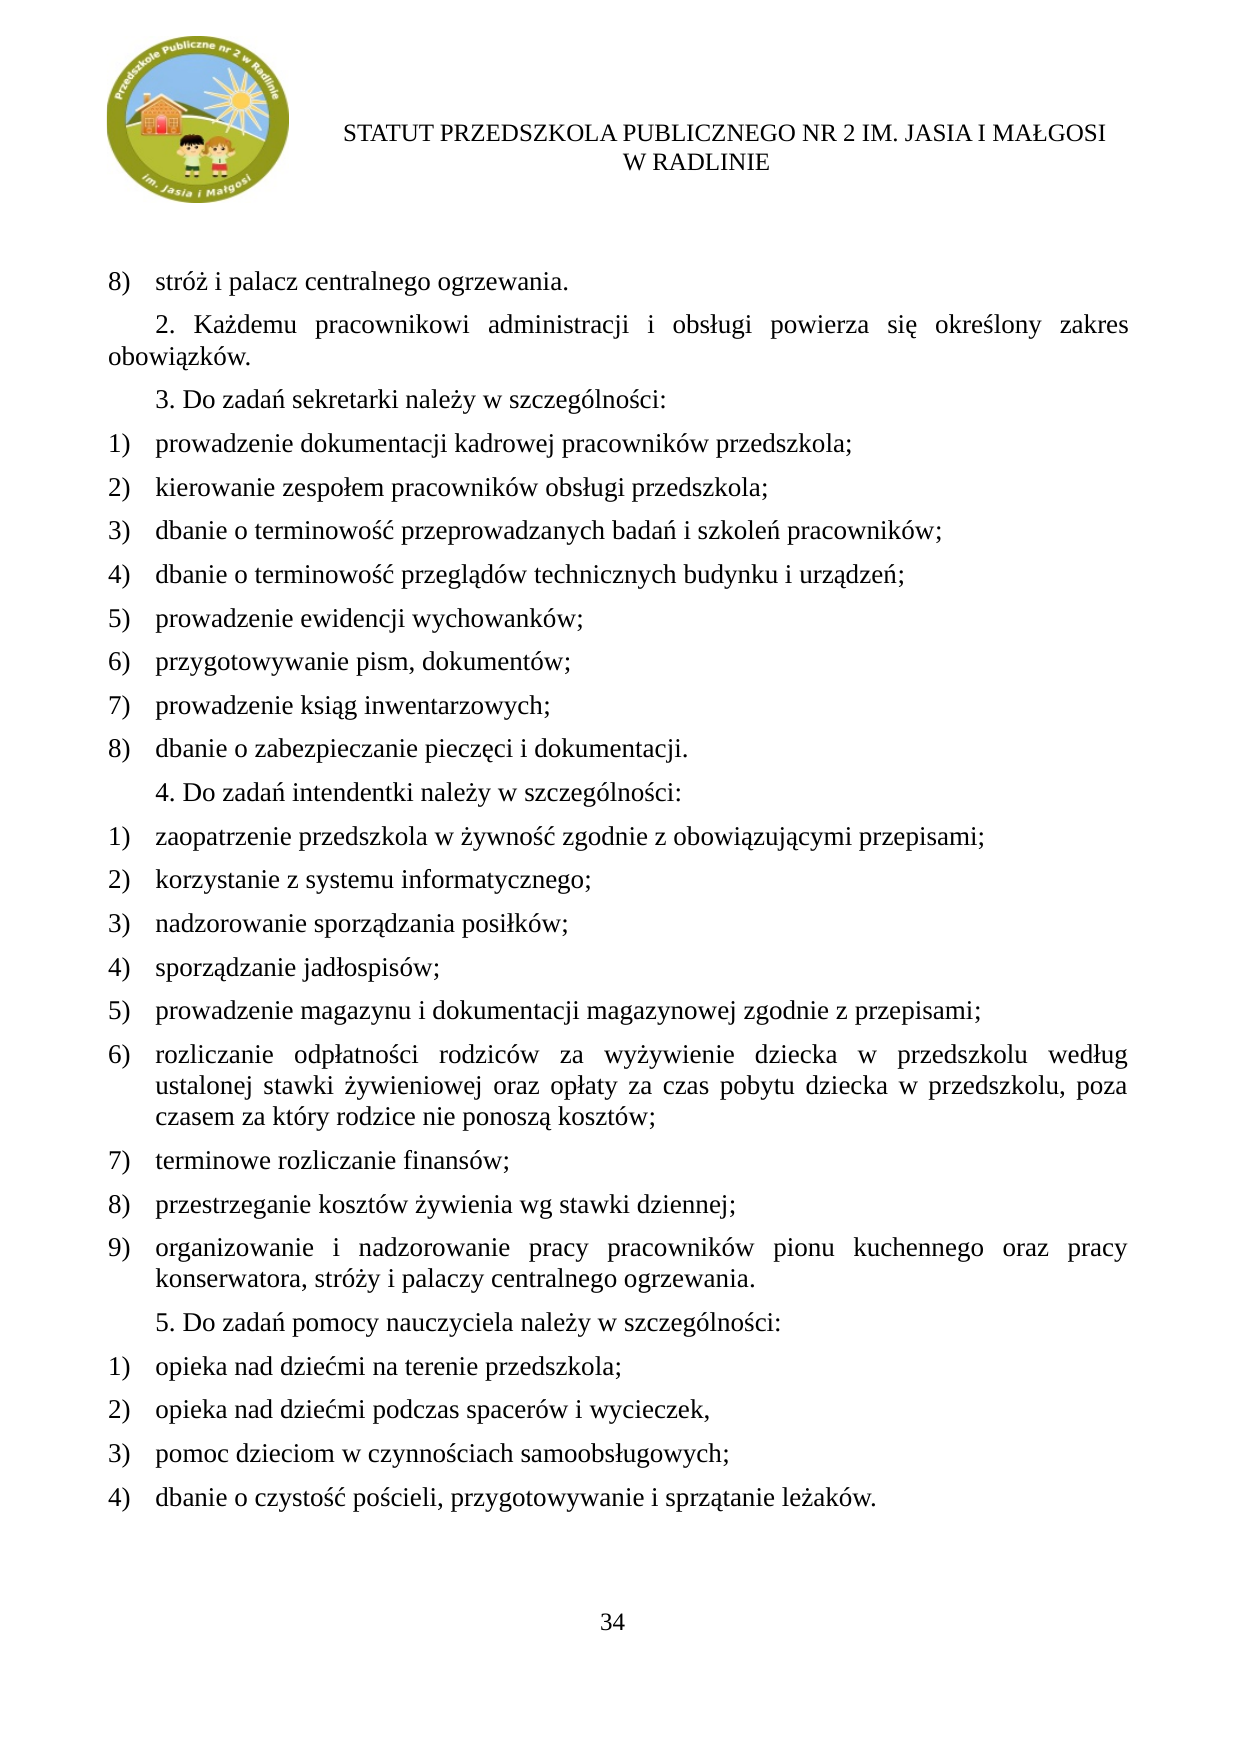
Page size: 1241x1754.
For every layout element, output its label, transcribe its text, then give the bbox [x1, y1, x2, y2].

list 2) korzystanie z systemu informatycznego; [108, 863, 1129, 895]
list 7) prowadzenie ksiąg inwentarzowych; [108, 689, 1129, 720]
list 2) kierowanie zespołem pracowników obsługi przedszkola; [108, 471, 1129, 502]
text 8) stróż i palacz centralnego ogrzewania. [108, 234, 1129, 296]
list 8) przestrzeganie kosztów żywienia wg stawki dziennej; [108, 1188, 1129, 1219]
picture [106, 36, 289, 203]
text 3. Do zadań sekretarki należy w szczególności: [108, 383, 1129, 414]
list 3) dbanie o terminowość przeprowadzanych badań i szkoleń pracowników; [108, 514, 1129, 546]
list opieka nad dziećmi na terenie przedszkola; [108, 1350, 1129, 1381]
list 4) dbanie o terminowość przeglądów technicznych budynku i urządzeń; [108, 558, 1129, 589]
list 1) prowadzenie dokumentacji kadrowej pracowników przedszkola; [108, 427, 1129, 458]
list 5) prowadzenie ewidencji wychowanków; [108, 602, 1129, 633]
list 1) zaopatrzenie przedszkola w żywność zgodnie z obowiązującymi przepisami; [108, 820, 1129, 851]
list 3) pomoc dzieciom w czynnościach samoobsługowych; [108, 1437, 1129, 1468]
text 5. Do zadań pomocy nauczyciela należy w szczególności: [108, 1306, 1129, 1337]
text 2. Każdemu pracownikowi administracji i obsługi powierza się określony zakres obowiązków. [108, 309, 1129, 371]
list 4) sporządzanie jadłospisów; [108, 951, 1129, 982]
list 6) przygotowywanie pism, dokumentów; [108, 645, 1129, 676]
list 8) dbanie o zabezpieczanie pieczęci i dokumentacji. [108, 733, 1129, 764]
list 7) terminowe rozliczanie finansów; [108, 1144, 1129, 1175]
list rozliczanie odpłatności rodziców za wyżywienie dziecka w przedszkolu według ustalonej stawki żywieniowej oraz opłaty za czas pobytu dziecka w przedszkolu, poza czasem za który rodzice nie ponoszą kosztów; [108, 1038, 1129, 1132]
list 2) opieka nad dziećmi podczas spacerów i wycieczek, [108, 1393, 1129, 1424]
list organizowanie i nadzorowanie pracy pracowników pionu kuchennego oraz pracy konserwatora, stróży i palaczy centralnego ogrzewania. [108, 1231, 1129, 1294]
text 4. Do zadań intendentki należy w szczególności: [108, 776, 1129, 807]
list 3) nadzorowanie sporządzania posiłków; [108, 907, 1129, 938]
list 4) dbanie o czystość pościeli, przygotowywanie i sprzątanie leżaków. [108, 1481, 1129, 1512]
list 5) prowadzenie magazynu i dokumentacji magazynowej zgodnie z przepisami; [108, 994, 1129, 1026]
text [108, 1524, 1129, 1556]
